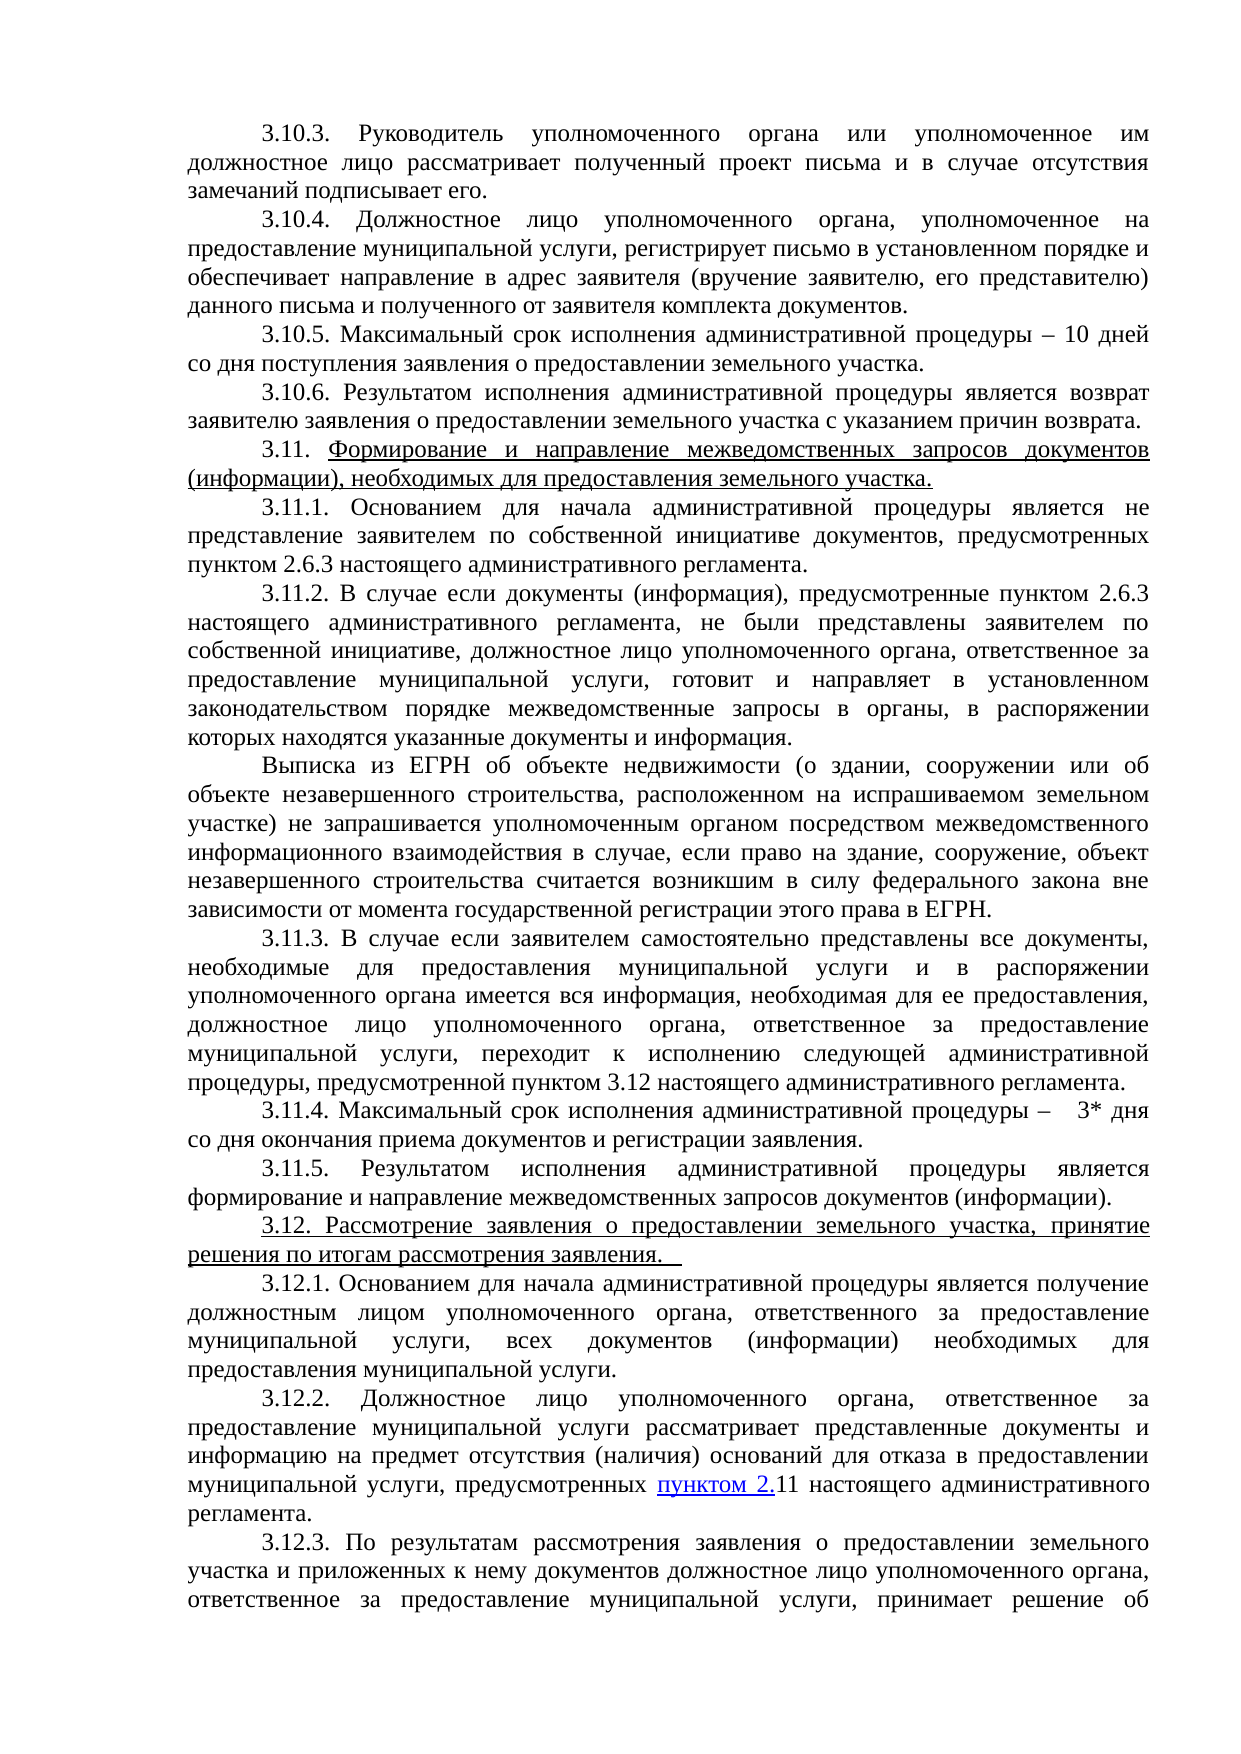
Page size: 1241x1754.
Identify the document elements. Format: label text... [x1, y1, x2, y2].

text 3.11.2. В случае если документы (информация), предусмотренные пунктом 2.6.3 настоящего административного регламента, не были представлены заявителем по собственной инициативе, должностное лицо уполномоченного органа, ответственное за предоставление муниципальной услуги, готовит и направляет в установленном законодательством порядке межведомственные запросы в органы, в распоряжении которых находятся указанные документы и информация. [187, 578, 1150, 751]
text 3.10.3. Руководитель уполномоченного органа или уполномоченное им должностное лицо рассматривает полученный проект письма и в случае отсутствия замечаний подписывает его. [187, 118, 1150, 204]
text 3.10.6. Результатом исполнения административной процедуры является возврат заявителю заявления о предоставлении земельного участка с указанием причин возврата. [187, 377, 1150, 434]
text 3.10.5. Максимальный срок исполнения административной процедуры – 10 дней со дня поступления заявления о предоставлении земельного участка. [187, 319, 1150, 377]
text 3.11.1. Основанием для начала административной процедуры является не представление заявителем по собственной инициативе документов, предусмотренных пунктом 2.6.3 настоящего административного регламента. [187, 492, 1150, 578]
text 3.11.4. Максимальный срок исполнения административной процедуры – 3* дня со дня окончания приема документов и регистрации заявления. [187, 1096, 1150, 1153]
text 3.11.5. Результатом исполнения административной процедуры является формирование и направление межведомственных запросов документов (информации). [187, 1153, 1150, 1211]
text 3.12.1. Основанием для начала административной процедуры является получение должностным лицом уполномоченного органа, ответственного за предоставление муниципальной услуги, всех документов (информации) необходимых для предоставления муниципальной услуги. [187, 1268, 1150, 1383]
text 3.12. Рассмотрение заявления о предоставлении земельного участка, принятие решения по итогам рассмотрения заявления. [187, 1211, 1150, 1268]
text Выписка из ЕГРН об объекте недвижимости (о здании, сооружении или об объекте незавершенного строительства, расположенном на испрашиваемом земельном участке) не запрашивается уполномоченным органом посредством межведомственного информационного взаимодействия в случае, если право на здание, сооружение, объект незавершенного строительства считается возникшим в силу федерального закона вне зависимости от момента государственной регистрации этого права в ЕГРН. [187, 751, 1150, 923]
text 3.12.2. Должностное лицо уполномоченного органа, ответственное за предоставление муниципальной услуги рассматривает представленные документы и информацию на предмет отсутствия (наличия) оснований для отказа в предоставлении муниципальной услуги, предусмотренных пунктом 2.11 настоящего административного регламента. [187, 1383, 1150, 1527]
text 3.12.3. По результатам рассмотрения заявления о предоставлении земельного участка и приложенных к нему документов должностное лицо уполномоченного органа, ответственное за предоставление муниципальной услуги, принимает решение об [187, 1527, 1150, 1613]
text 3.11.3. В случае если заявителем самостоятельно представлены все документы, необходимые для предоставления муниципальной услуги и в распоряжении уполномоченного органа имеется вся информация, необходимая для ее предоставления, должностное лицо уполномоченного органа, ответственное за предоставление муниципальной услуги, переходит к исполнению следующей административной процедуры, предусмотренной пунктом 3.12 настоящего административного регламента. [187, 923, 1150, 1096]
text 3.11. Формирование и направление межведомственных запросов документов (информации), необходимых для предоставления земельного участка. [187, 434, 1150, 492]
text 3.10.4. Должностное лицо уполномоченного органа, уполномоченное на предоставление муниципальной услуги, регистрирует письмо в установленном порядке и обеспечивает направление в адрес заявителя (вручение заявителю, его представителю) данного письма и полученного от заявителя комплекта документов. [187, 204, 1150, 319]
